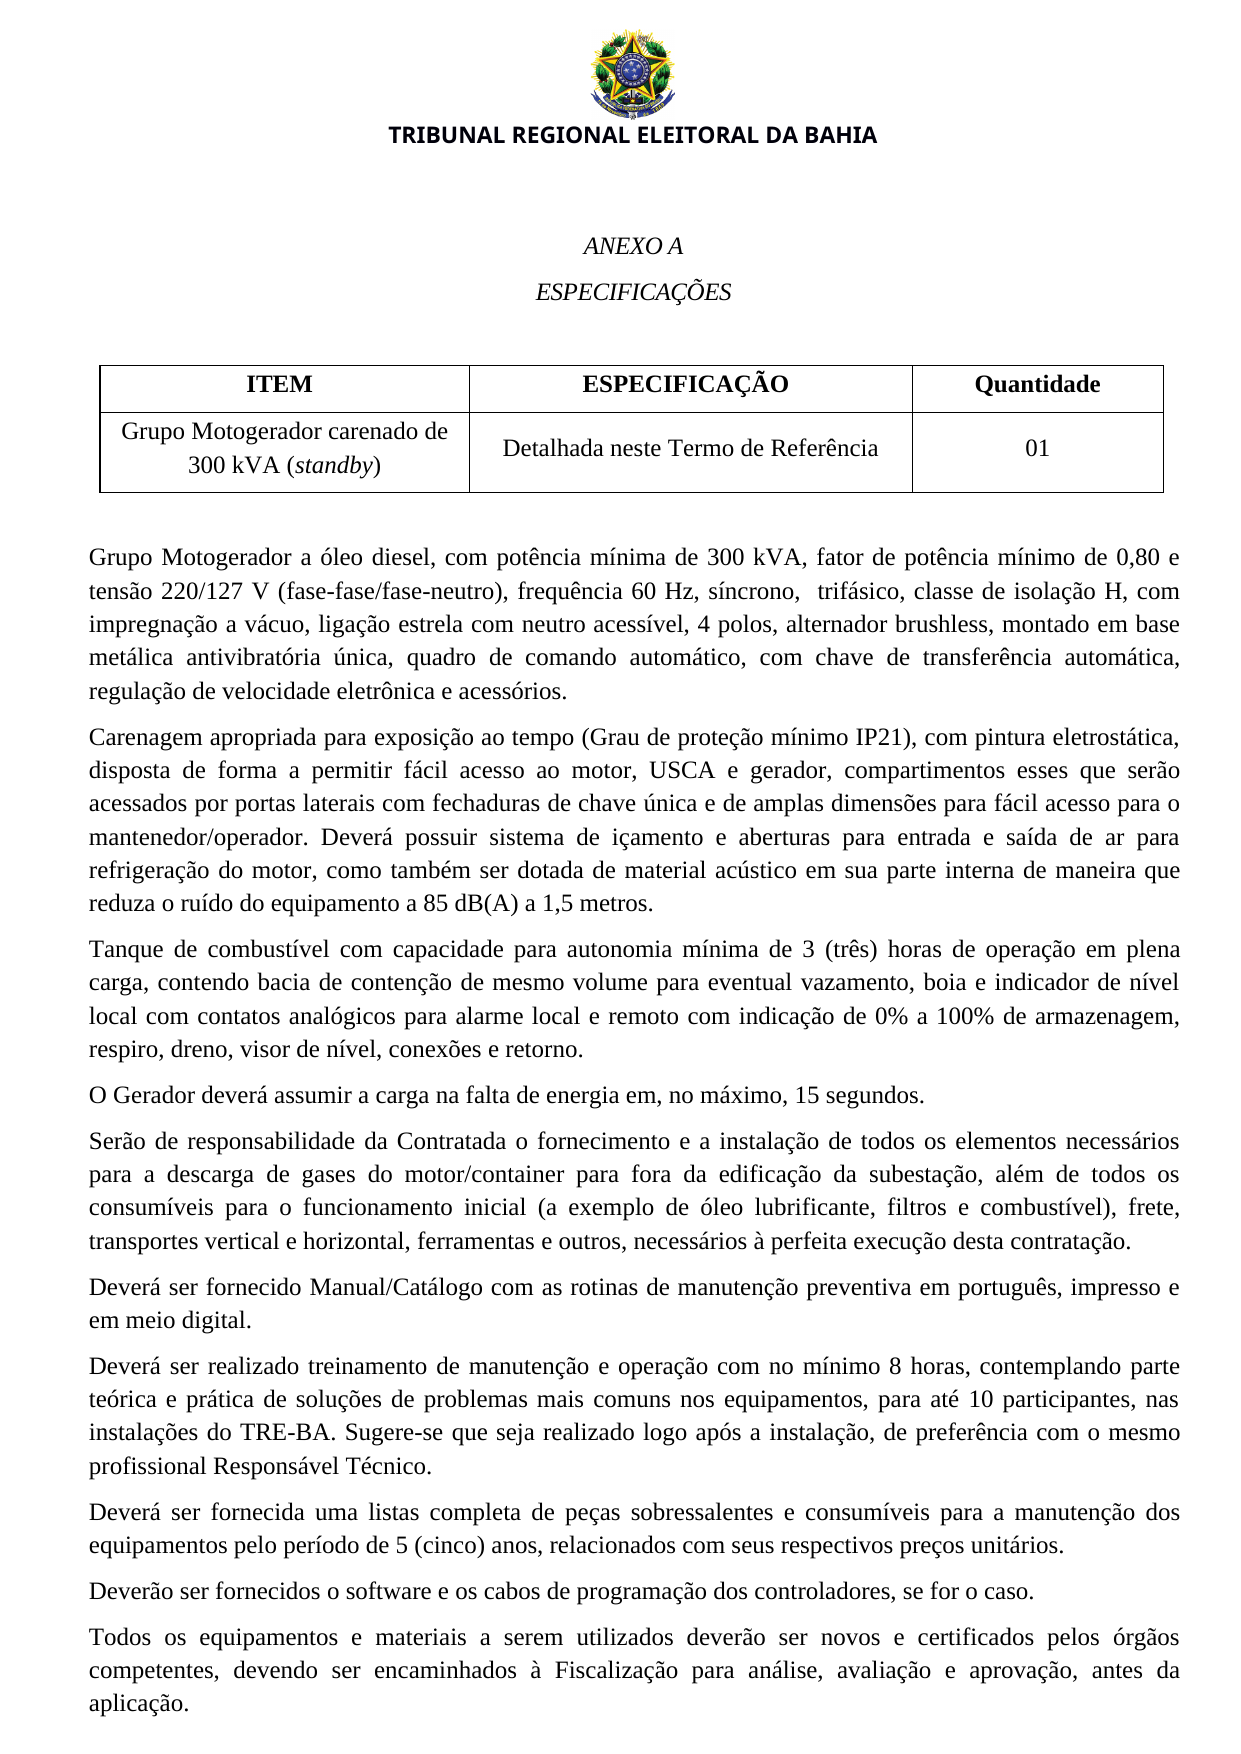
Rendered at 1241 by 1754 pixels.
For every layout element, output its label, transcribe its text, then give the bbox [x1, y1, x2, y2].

text O Gerador deverá assumir a carga na falta de energia em, no máximo, 15 segundos. [89, 1077, 1181, 1110]
text Carenagem apropriada para exposição ao tempo (Grau de proteção mínimo IP21), com pintura eletrostática, disposta de forma a permitir fácil acesso ao motor, USCA e gerador, compartimentos esses que serão acessados por portas laterais com fechaduras de chave única e de amplas dimensões para fácil acesso para o mantenedor/operador. Deverá possuir sistema de içamento e aberturas para entrada e saída de ar para refrigeração do motor, como também ser dotada de material acústico em sua parte interna de maneira que reduza o ruído do equipamento a 85 dB(A) a 1,5 metros. [89, 718, 1181, 918]
table_header ITEM [101, 366, 469, 412]
text Deverá ser realizado treinamento de manutenção e operação com no mínimo 8 horas, contemplando parte teórica e prática de soluções de problemas mais comuns nos equipamentos, para até 10 participantes, nas instalações do TRE-BA. Sugere-se que seja realizado logo após a instalação, de preferência com o mesmo profissional Responsável Técnico. [89, 1347, 1181, 1481]
table_cell Grupo Motogerador carenado de 300 kVA (standby) [101, 413, 469, 492]
table_cell 01 [913, 413, 1163, 492]
table_cell Detalhada neste Termo de Referência [470, 413, 912, 492]
text ANEXO A [89, 228, 1181, 261]
text Deverá ser fornecido Manual/Catálogo com as rotinas de manutenção preventiva em português, impresso e em meio digital. [89, 1268, 1181, 1335]
table_header Quantidade [913, 366, 1163, 412]
text Todos os equipamentos e materiais a serem utilizados deverão ser novos e certificados pelos órgãos competentes, devendo ser encaminhados à Fiscalização para análise, avaliação e aprovação, antes da aplicação. [89, 1618, 1181, 1718]
text Grupo Motogerador a óleo diesel, com potência mínima de 300 kVA, fator de potência mínimo de 0,80 e tensão 220/127 V (fase-fase/fase-neutro), frequência 60 Hz, síncrono, trifásico, classe de isolação H, com impregnação a vácuo, ligação estrela com neutro acessível, 4 polos, alternador brushless, montado em base metálica antivibratória única, quadro de comando automático, com chave de transferência automática, regulação de velocidade eletrônica e acessórios. [89, 539, 1181, 706]
text Tanque de combustível com capacidade para autonomia mínima de 3 (três) horas de operação em plena carga, contendo bacia de contenção de mesmo volume para eventual vazamento, boia e indicador de nível local com contatos analógicos para alarme local e remoto com indicação de 0% a 100% de armazenagem, respiro, dreno, visor de nível, conexões e retorno. [89, 931, 1181, 1064]
text ESPECIFICAÇÕES [89, 273, 1181, 307]
text Serão de responsabilidade da Contratada o fornecimento e a instalação de todos os elementos necessários para a descarga de gases do motor/container para fora da edificação da subestação, além de todos os consumíveis para o funcionamento inicial (a exemplo de óleo lubrificante, filtros e combustível), frete, transportes vertical e horizontal, ferramentas e outros, necessários à perfeita execução desta contratação. [89, 1122, 1181, 1256]
table_header ESPECIFICAÇÃO [470, 366, 912, 412]
text Deverá ser fornecida uma listas completa de peças sobressalentes e consumíveis para a manutenção dos equipamentos pelo período de 5 (cinco) anos, relacionados com seus respectivos preços unitários. [89, 1493, 1181, 1560]
text Deverão ser fornecidos o software e os cabos de programação dos controladores, se for o caso. [89, 1572, 1181, 1606]
